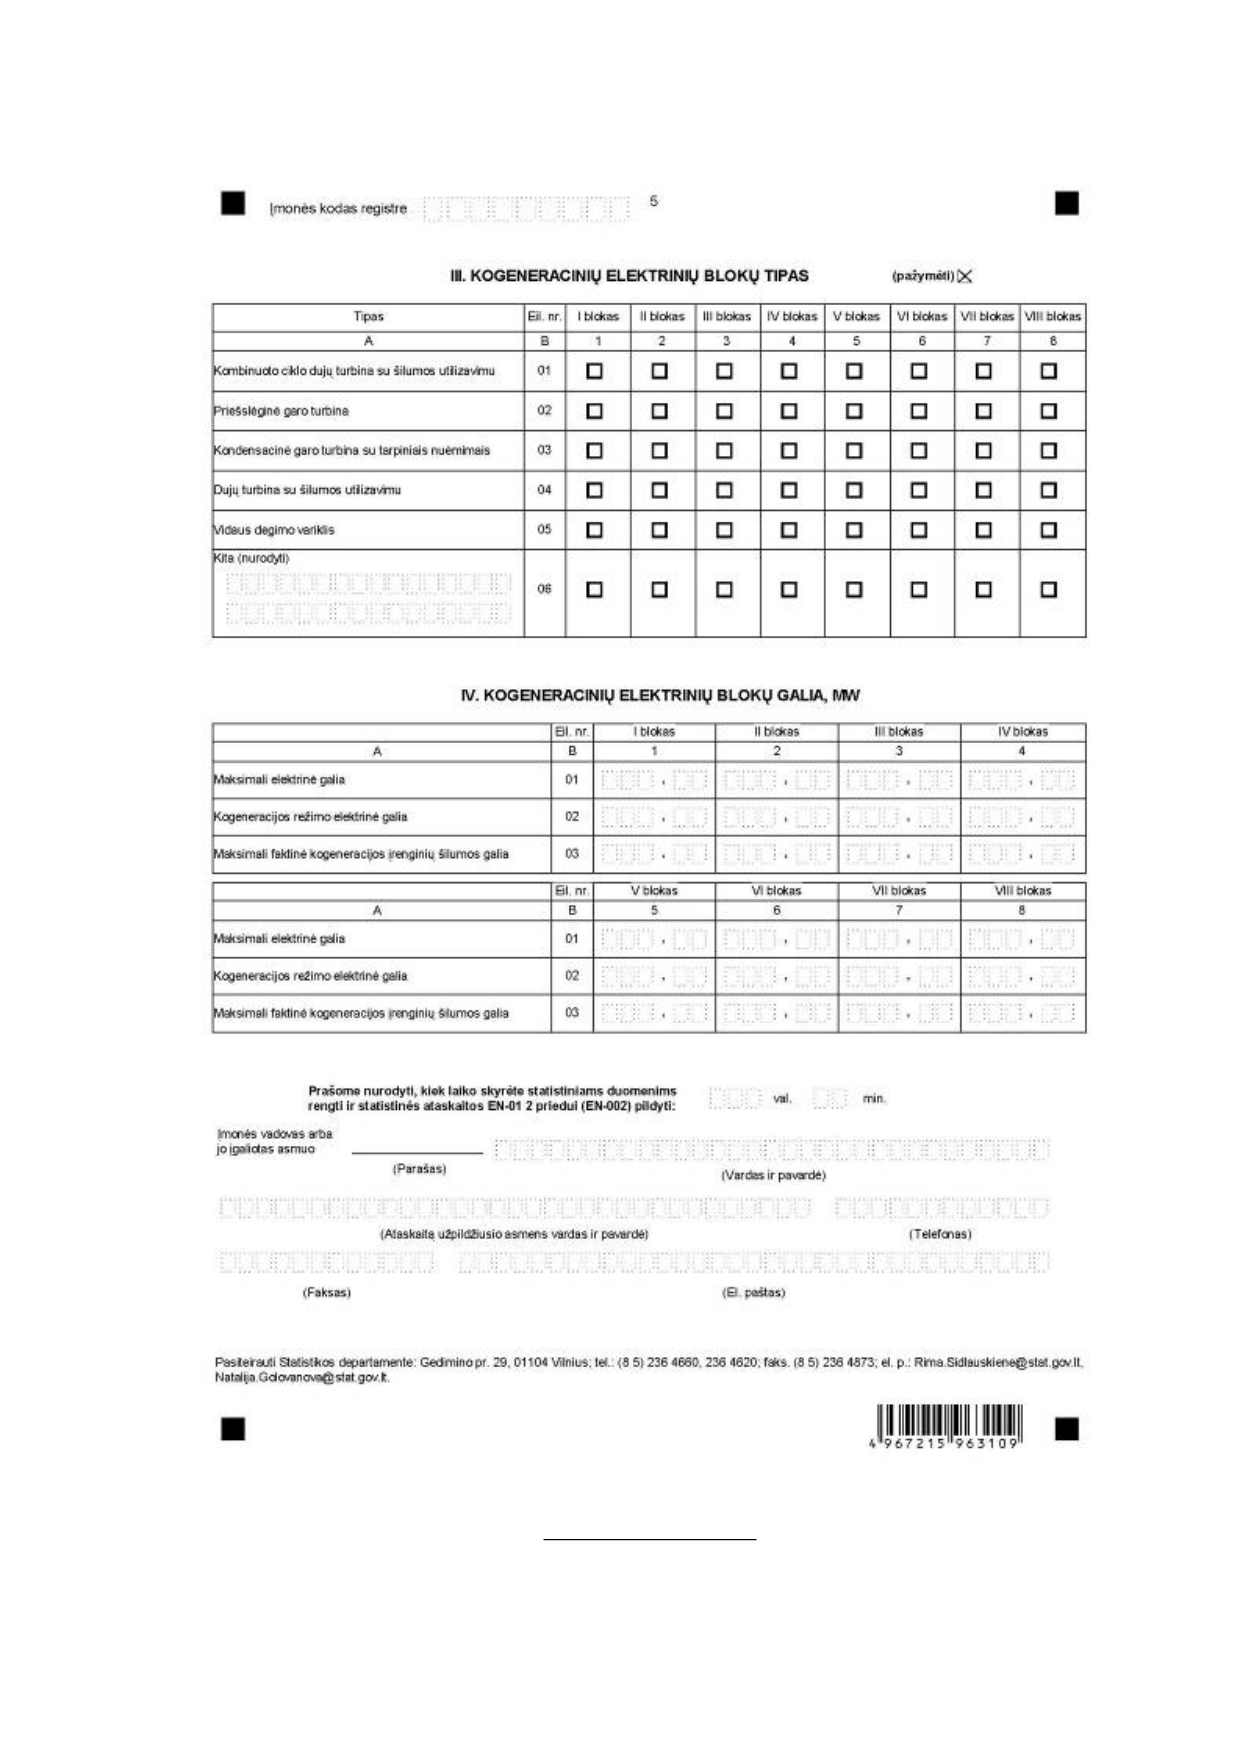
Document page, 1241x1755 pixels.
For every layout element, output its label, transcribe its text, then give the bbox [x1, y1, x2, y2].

text _________________ [177, 1514, 1122, 1543]
